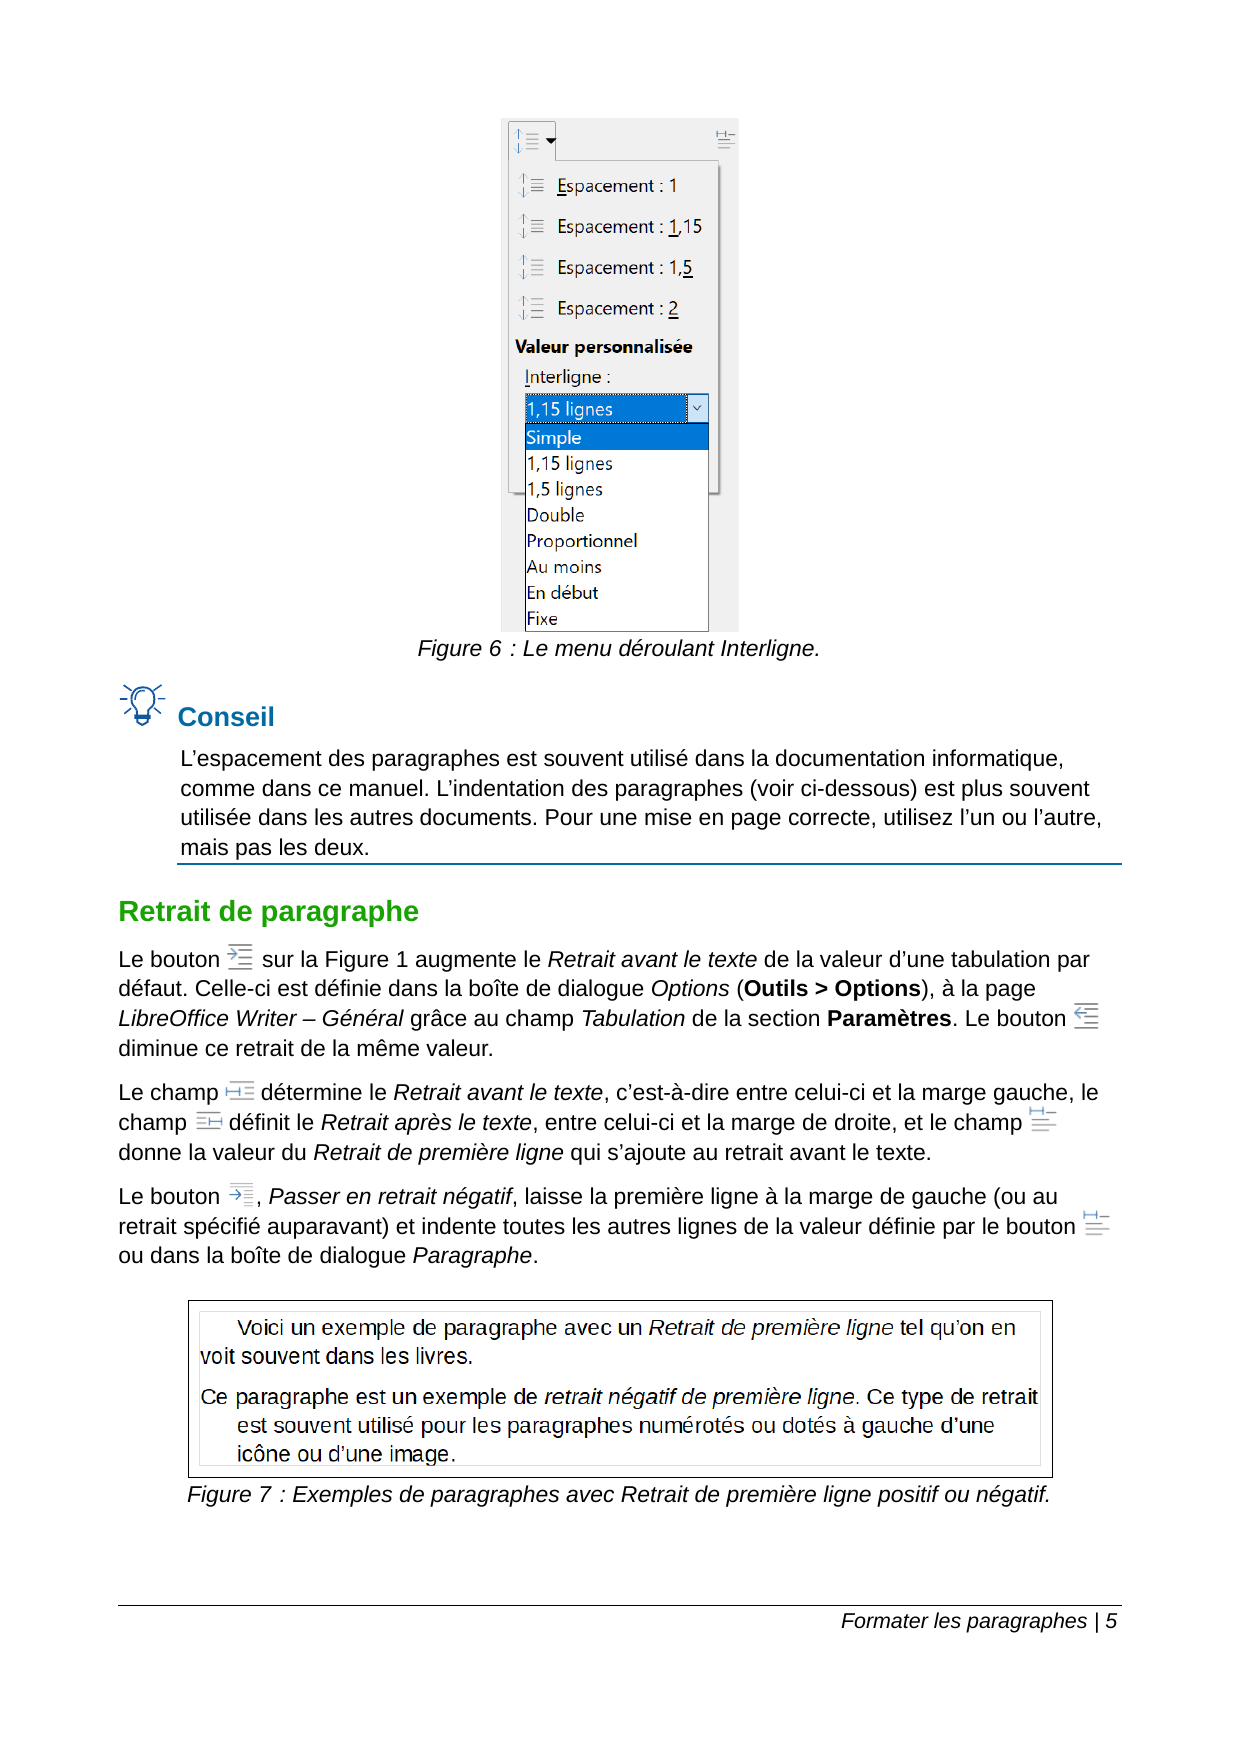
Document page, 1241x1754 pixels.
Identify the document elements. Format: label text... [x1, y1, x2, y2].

picture [226, 1179, 256, 1209]
text Le bouton , Passer en retrait négatif, laisse la première ligne à la marge de gauche (ou au retrait spécifié auparavant) et indente toutes les autres lignes de la valeur définie par le bouton ou dans la boîte de dialogue Paragraphe. [118, 1179, 1122, 1269]
picture [186, 1298, 1054, 1479]
text Le bouton sur la Figure 1 augmente le Retrait avant le texte de la valeur d’une tabulation par défaut. Celle-ci est définie dans la boîte de dialogue Options (Outils > Options), à la page LibreOffice Writer – Général grâce au champ Tabulation de la section Paramètres. Le bouton diminue ce retrait de la même valeur. [118, 942, 1122, 1061]
picture [1082, 1209, 1112, 1239]
list Conseil [118, 683, 1122, 732]
text Figure 7 : Exemples de paragraphes avec Retrait de première ligne positif ou négatif. [118, 1478, 1122, 1508]
picture [501, 118, 739, 632]
text Figure 6 : Le menu déroulant Interligne. [118, 631, 1122, 661]
picture [225, 1075, 255, 1105]
text L’espacement des paragraphes est souvent utilisé dans la documentation informatique, comme dans ce manuel. L’indentation des paragraphes (voir ci-dessous) est plus souvent utilisée dans les autres documents. Pour une mise en page correcte, utilisez l’un ou l’autre, mais pas les deux. [177, 739, 1122, 863]
picture [193, 1105, 223, 1135]
picture [1028, 1105, 1059, 1135]
picture [1072, 1001, 1102, 1031]
picture [226, 942, 256, 972]
subtitle Retrait de paragraphe [118, 894, 1122, 928]
text Le champ détermine le Retrait avant le texte, c’est-à-dire entre celui-ci et la marge gauche, le champ définit le Retrait après le texte, entre celui-ci et la marge de droite, et le champ donne la valeur du Retrait de première ligne qui s’ajoute au retrait avant le texte. [118, 1076, 1122, 1165]
